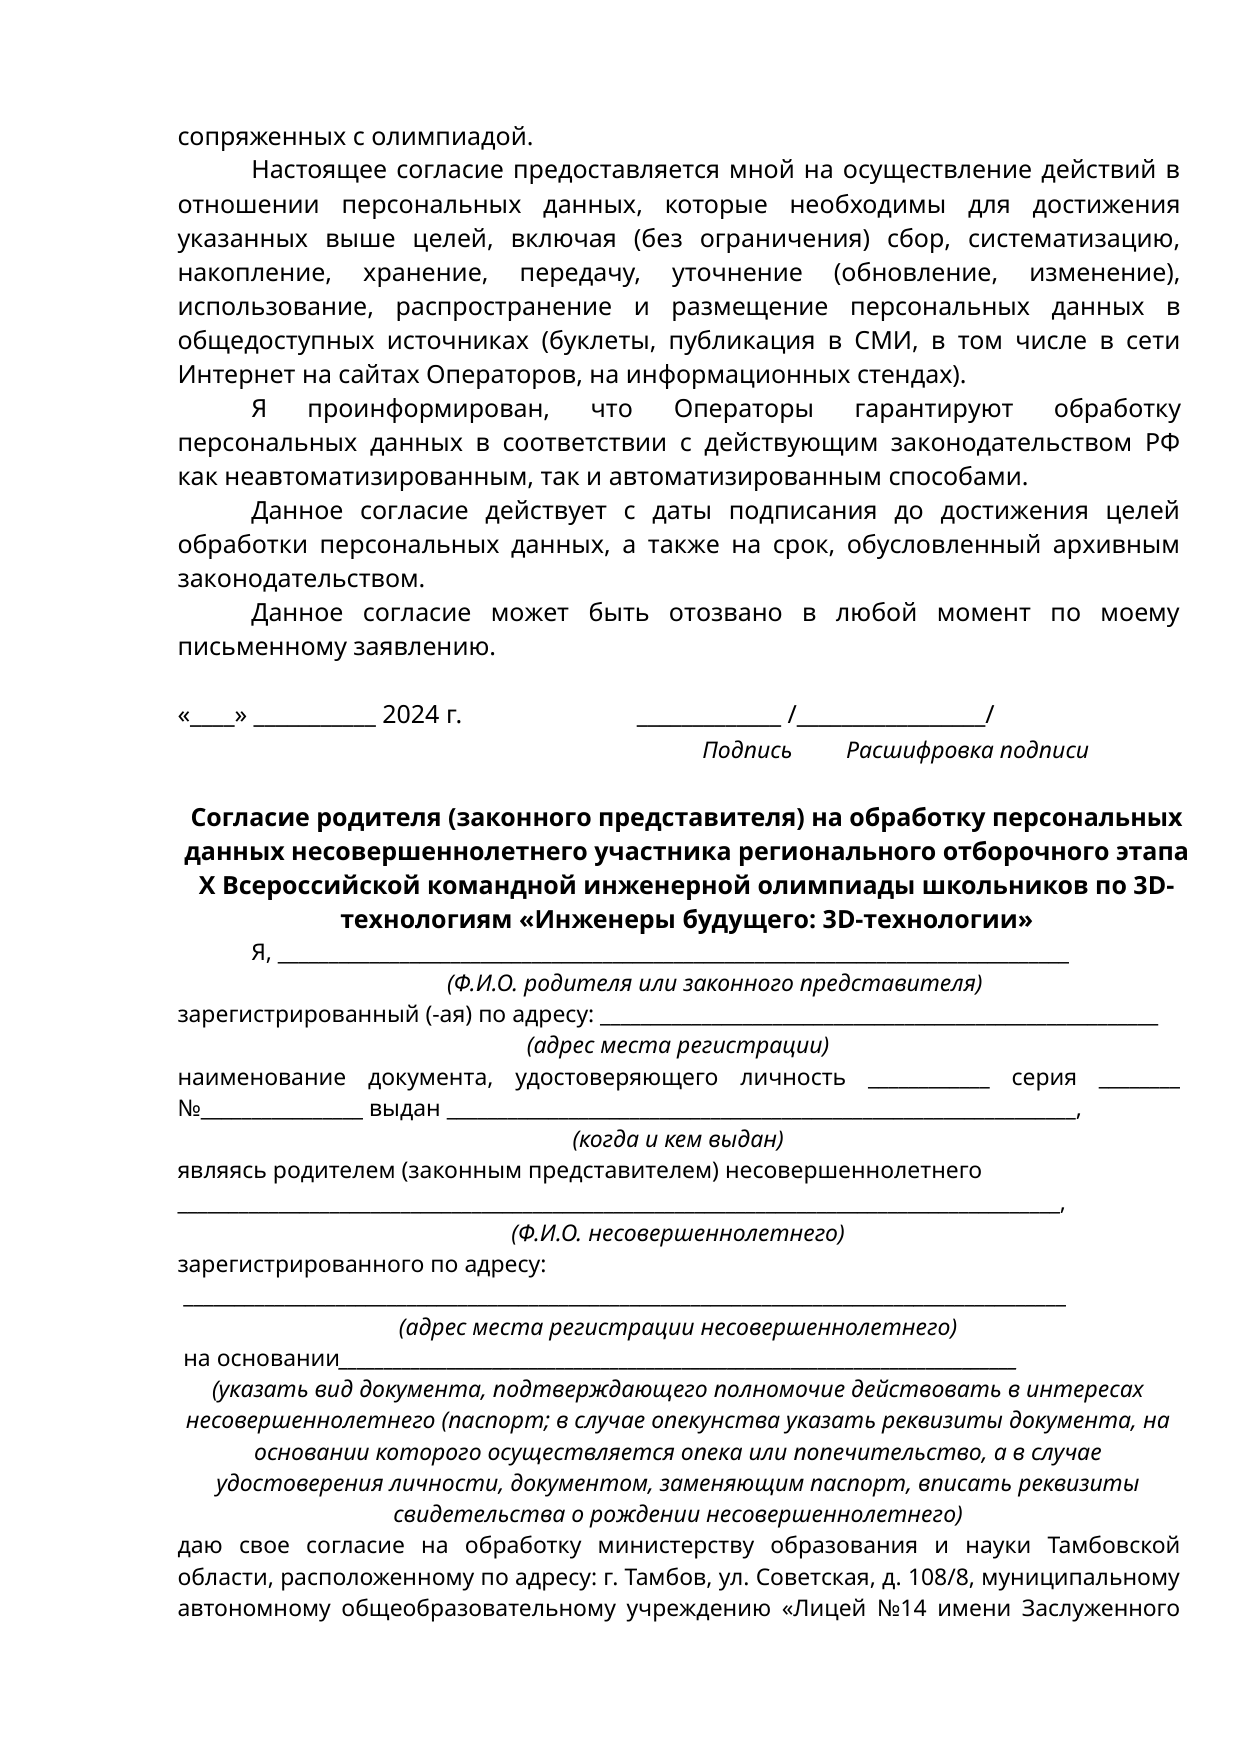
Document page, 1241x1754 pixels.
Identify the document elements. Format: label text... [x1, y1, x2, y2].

text Данное согласие может быть отозвано в любой момент по моему письменному заявлению. [177, 595, 1181, 663]
text Я, ______________________________________________________________________________ [177, 936, 1181, 967]
text зарегистрированный (-ая) по адресу: _______________________________________________________ [177, 998, 1181, 1029]
text зарегистрированного по адресу: [177, 1248, 1181, 1279]
text (Ф.И.О. несовершеннолетнего) [177, 1217, 1181, 1248]
text _______________________________________________________________________________________, [177, 1186, 1181, 1217]
text Согласие родителя (законного представителя) на обработку персональных данных несовершеннолетнего участника регионального отборочного этапа X Всероссийской командной инженерной олимпиады школьников по 3D-технологиям «Инженеры будущего: 3D-технологии» [177, 799, 1196, 936]
text на основании___________________________________________________________________________ [177, 1342, 1181, 1373]
text сопряженных с олимпиадой. [177, 118, 1181, 152]
text _______________________________________________________________________________________ [177, 1279, 1181, 1311]
text даю свое согласие на обработку министерству образования и науки Тамбовской области, расположенному по адресу: г. Тамбов, ул. Советская, д. 108/8, муниципальному автономному общеобразовательному учреждению «Лицей №14 имени Заслуженного [177, 1529, 1181, 1623]
text (указать вид документа, подтверждающего полномочие действовать в интересах несовершеннолетнего (паспорт; в случае опекунства указать реквизиты документа, на основании которого осуществляется опека или попечительство, а в случае удостоверения личности, документом, заменяющим паспорт, вписать реквизиты свидетельства о рождении несовершеннолетнего) [177, 1373, 1181, 1529]
text «____» ___________ 2024 г. _____________ /_________________/ [177, 697, 1181, 731]
text (Ф.И.О. родителя или законного представителя) [177, 967, 1181, 998]
text Данное согласие действует с даты подписания до достижения целей обработки персональных данных, а также на срок, обусловленный архивным законодательством. [177, 493, 1181, 595]
text являясь родителем (законным представителем) несовершеннолетнего [177, 1154, 1181, 1186]
text Я проинформирован, что Операторы гарантируют обработку персональных данных в соответствии с действующим законодательством РФ как неавтоматизированным, так и автоматизированным способами. [177, 391, 1181, 493]
text (адрес места регистрации несовершеннолетнего) [177, 1311, 1181, 1342]
text наименование документа, удостоверяющего личность ____________ серия ________ №________________ выдан ______________________________________________________________, [177, 1061, 1181, 1123]
text (когда и кем выдан) [177, 1123, 1181, 1154]
text (адрес места регистрации) [177, 1029, 1181, 1061]
text Подпись Расшифровка подписи [177, 731, 1181, 765]
text Настоящее согласие предоставляется мной на осуществление действий в отношении персональных данных, которые необходимы для достижения указанных выше целей, включая (без ограничения) сбор, систематизацию, накопление, хранение, передачу, уточнение (обновление, изменение), использование, распространение и размещение персональных данных в общедоступных источниках (буклеты, публикация в СМИ, в том числе в сети Интернет на сайтах Операторов, на информационных стендах). [177, 152, 1181, 391]
